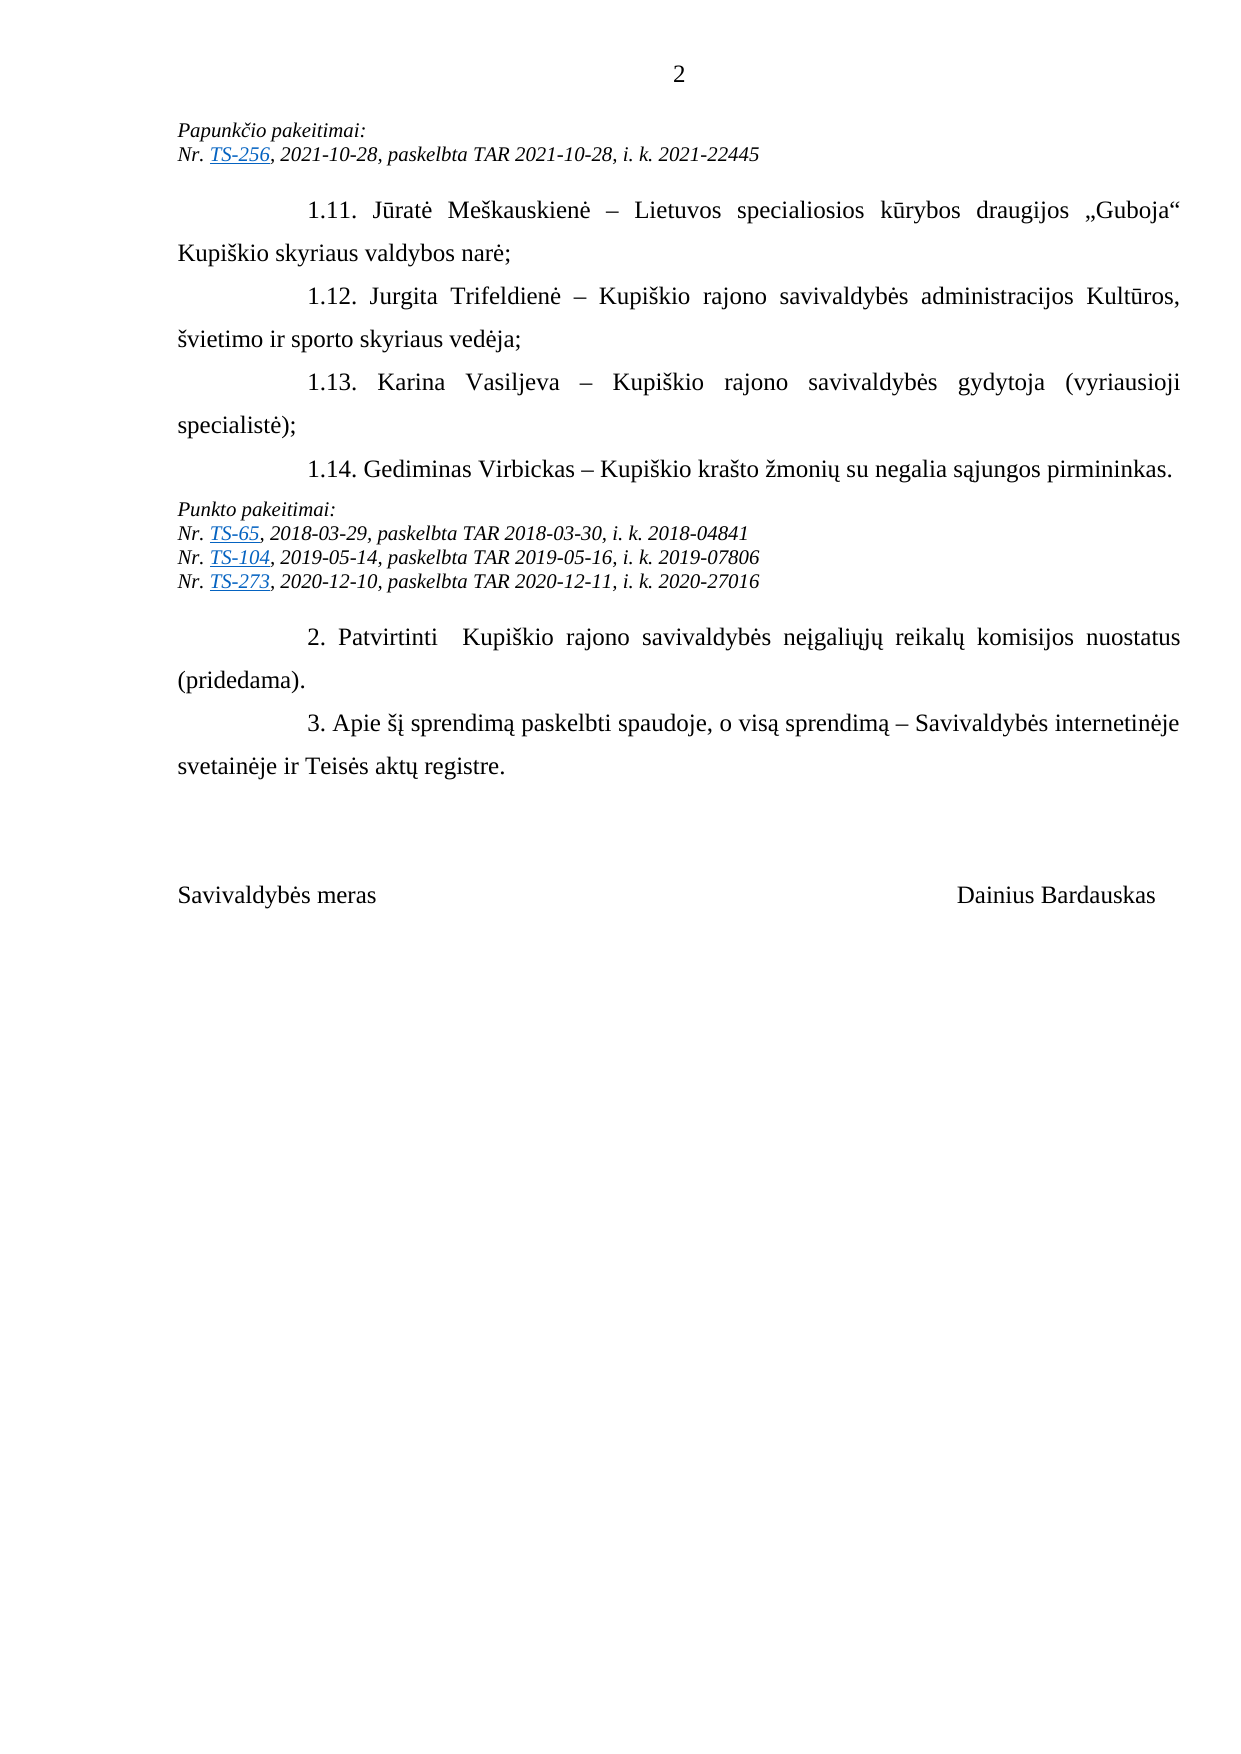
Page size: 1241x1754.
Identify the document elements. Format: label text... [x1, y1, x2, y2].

text Nr. TS-65, 2018-03-29, paskelbta TAR 2018-03-30, i. k. 2018-04841 [177, 521, 1181, 545]
text Papunkčio pakeitimai: [177, 118, 1181, 142]
text 1.11. Jūratė Meškauskienė – Lietuvos specialiosios kūrybos draugijos „Guboja“ Kupiškio skyriaus valdybos narė; [177, 195, 1181, 267]
text Punkto pakeitimai: [177, 497, 1181, 521]
text 1.13. Karina Vasiljeva – Kupiškio rajono savivaldybės gydytoja (vyriausioji specialistė); [177, 367, 1181, 439]
text 2. Patvirtinti Kupiškio rajono savivaldybės neįgaliųjų reikalų komisijos nuostatus (pridedama). [177, 622, 1181, 694]
text 1.12. Jurgita Trifeldienė – Kupiškio rajono savivaldybės administracijos Kultūros, švietimo ir sporto skyriaus vedėja; [177, 281, 1181, 353]
text Nr. TS-104, 2019-05-14, paskelbta TAR 2019-05-16, i. k. 2019-07806 [177, 545, 1181, 569]
text Nr. TS-256, 2021-10-28, paskelbta TAR 2021-10-28, i. k. 2021-22445 [177, 142, 1181, 166]
text 3. Apie šį sprendimą paskelbti spaudoje, o visą sprendimą – Savivaldybės internetinėje svetainėje ir Teisės aktų registre. [177, 708, 1181, 780]
text Savivaldybės meras Dainius Bardauskas [177, 881, 1181, 909]
text 1.14. Gediminas Virbickas – Kupiškio krašto žmonių su negalia sąjungos pirmininkas. [177, 454, 1181, 482]
text Nr. TS-273, 2020-12-10, paskelbta TAR 2020-12-11, i. k. 2020-27016 [177, 569, 1181, 593]
